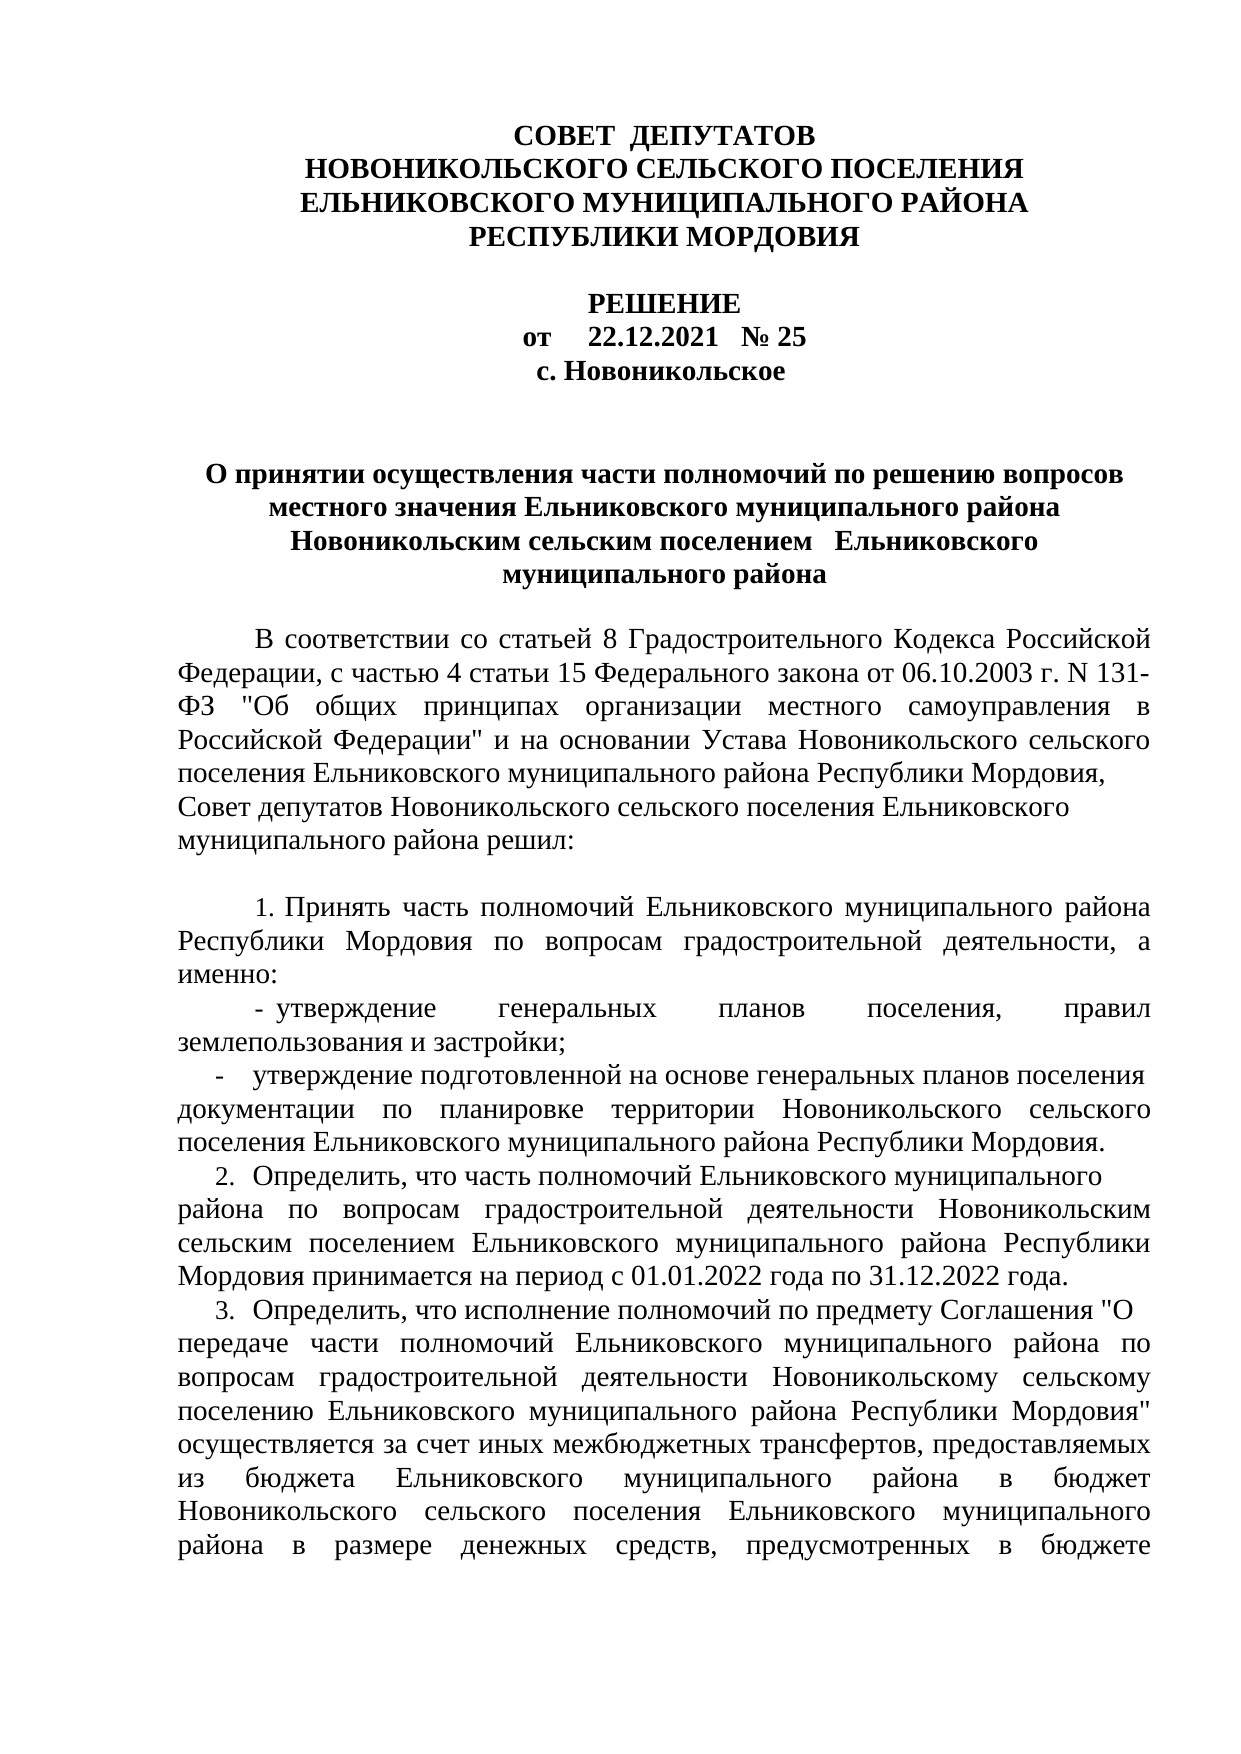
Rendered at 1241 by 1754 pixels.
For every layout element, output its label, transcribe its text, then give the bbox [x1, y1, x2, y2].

text СОВЕТ ДЕПУТАТОВ [177, 118, 1152, 152]
list района по вопросам градостроительной деятельности Новоникольским сельским поселением Ельниковского муниципального района Республики Мордовия принимается на период с 01.01.2022 года по 31.12.2022 года. [177, 1191, 1152, 1292]
text О принятии осуществления части полномочий по решению вопросов местного значения Ельниковского муниципального района Новоникольским сельским поселением Ельниковского муниципального района [177, 456, 1152, 590]
list Определить, что исполнение полномочий по предмету Соглашения "О [215, 1292, 1152, 1326]
list утверждение подготовленной на основе генеральных планов поселения [215, 1057, 1152, 1091]
text В соответствии со статьей 8 Градостроительного Кодекса Российской Федерации, с частью 4 статьи 15 Федерального закона от 06.10.2003 г. N 131-ФЗ "Об общих принципах организации местного самоуправления в Российской Федерации" и на основании Устава Новоникольского сельского поселения Ельниковского муниципального района Республики Мордовия, [177, 621, 1152, 789]
list Принять часть полномочий Ельниковского муниципального района Республики Мордовия по вопросам градостроительной деятельности, а именно: [177, 889, 1152, 990]
list Определить, что часть полномочий Ельниковского муниципального [215, 1158, 1152, 1191]
text РЕШЕНИЕ [177, 286, 1152, 319]
text РЕСПУБЛИКИ МОРДОВИЯ [177, 219, 1152, 252]
list документации по планировке территории Новоникольского сельского поселения Ельниковского муниципального района Республики Мордовия. [177, 1091, 1152, 1158]
text от 22.12.2021 № 25 [177, 319, 1152, 353]
text Совет депутатов Новоникольского сельского поселения Ельниковского муниципального района решил: [177, 789, 1152, 856]
list утверждение генеральных планов поселения, правил землепользования и застройки; [177, 990, 1152, 1057]
text НОВОНИКОЛЬСКОГО СЕЛЬСКОГО ПОСЕЛЕНИЯ [177, 152, 1152, 185]
text ЕЛЬНИКОВСКОГО МУНИЦИПАЛЬНОГО РАЙОНА [177, 185, 1152, 219]
list передаче части полномочий Ельниковского муниципального района по вопросам градостроительной деятельности Новоникольскому сельскому поселению Ельниковского муниципального района Республики Мордовия" осуществляется за счет иных межбюджетных трансфертов, предоставляемых из бюджета Ельниковского муниципального района в бюджет Новоникольского сельского поселения Ельниковского муниципального района в размере денежных средств, предусмотренных в бюджете [177, 1326, 1152, 1560]
text с. Новоникольское [177, 353, 1152, 386]
